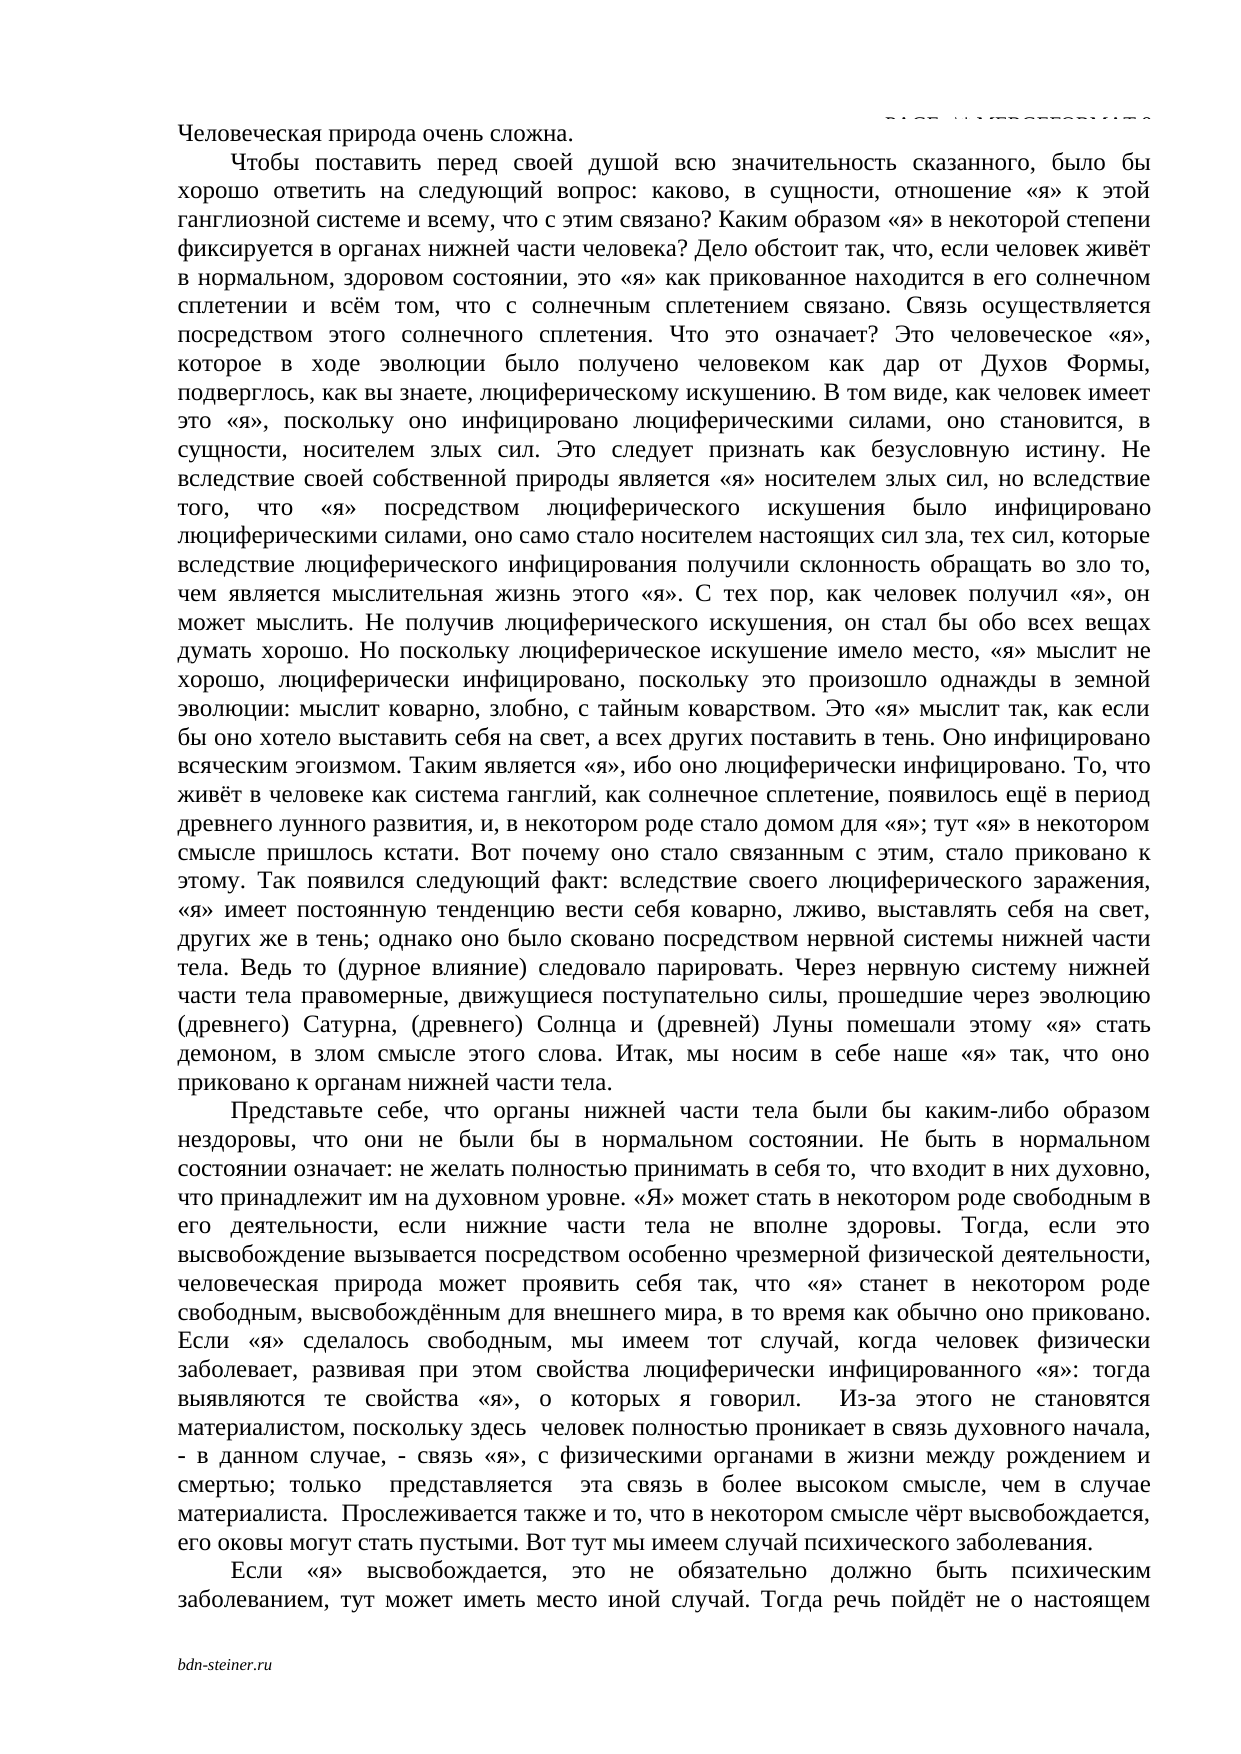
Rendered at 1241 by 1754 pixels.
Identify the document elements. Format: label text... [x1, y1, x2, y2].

text Конечно, можно сказать, что «я» распределяется по всему телу. Однако главной точкой его приложения, где оно особенно вторгается в пластичную субстанцию человека, в человеческую организацию, является солнечное сплетение, или, лучше сказать, - поскольку сюда же относятся все разветвления, - является ганглиозная система, то есть тот, живущий в подсознании нервный процесс, который разыгрывается в ганглиозной системе. Поскольку ганглиозная система обусловлена всем кровообращением, всей циркуляцией крови, это не противоречит тому факту, что «я» находит своё выражение в крови. В этих вещах сказанное надо принимать совершенно точно. Это нечто совершенно разное, если говорится: посредством ганглиозной системы «я» вмешивается в формообразующие силы и во все жизненные отправления организма, - или говорится так: кровь со своей циркуляцией, кровообращением является выражением «я» в человеке. Человеческая природа очень сложна. [177, 118, 1152, 147]
text Чтобы поставить перед своей душой всю значительность сказанного, было бы хорошо ответить на следующий вопрос: каково, в сущности, отношение «я» к этой ганглиозной системе и всему, что с этим связано? Каким образом «я» в некоторой степени фиксируется в органах нижней части человека? Дело обстоит так, что, если человек живёт в нормальном, здоровом состоянии, это «я» как прикованное находится в его солнечном сплетении и всём том, что с солнечным сплетением связано. Связь осуществляется посредством этого солнечного сплетения. Что это означает? Это человеческое «я», которое в ходе эволюции было получено человеком как дар от Духов Формы, подверглось, как вы знаете, люциферическому искушению. В том виде, как человек имеет это «я», поскольку оно инфицировано люциферическими силами, оно становится, в сущности, носителем злых сил. Это следует признать как безусловную истину. Не вследствие своей собственной природы является «я» носителем злых сил, но вследствие того, что «я» посредством люциферического искушения было инфицировано люциферическими силами, оно само стало носителем настоящих сил зла, тех сил, которые вследствие люциферического инфицирования получили склонность обращать во зло то, чем является мыслительная жизнь этого «я». С тех пор, как человек получил «я», он может мыслить. Не получив люциферического искушения, он стал бы обо всех вещах думать хорошо. Но поскольку люциферическое искушение имело место, «я» мыслит не хорошо, люциферически инфицировано, поскольку это произошло однажды в земной эволюции: мыслит коварно, злобно, с тайным коварством. Это «я» мыслит так, как если бы оно хотело выставить себя на свет, а всех других поставить в тень. Оно инфицировано всяческим эгоизмом. Таким является «я», ибо оно люциферически инфицировано. То, что живёт в человеке как система ганглий, как солнечное сплетение, появилось ещё в период древнего лунного развития, и, в некотором роде стало домом для «я»; тут «я» в некотором смысле пришлось кстати. Вот почему оно стало связанным с этим, стало приковано к этому. Так появился следующий факт: вследствие своего люциферического заражения, «я» имеет постоянную тенденцию вести себя коварно, лживо, выставлять себя на свет, других же в тень; однако оно было сковано посредством нервной системы нижней части тела. Ведь то (дурное влияние) следовало парировать. Через нервную систему нижней части тела правомерные, движущиеся поступательно силы, прошедшие через эволюцию (древнего) Сатурна, (древнего) Солнца и (древней) Луны помешали этому «я» стать демоном, в злом смысле этого слова. Итак, мы носим в себе наше «я» так, что оно приковано к органам нижней части тела. [177, 147, 1152, 1096]
text Если «я» высвобождается, это не обязательно должно быть психическим заболеванием, тут может иметь место иной случай. Тогда речь пойдёт не о настоящем заболевании нижней части тела, но в некотором роде выключении его регулярной деятельности. Это в подавляющем большинстве случаев проявляется как сомнамбулизм. Тут ганглиозная система со своими функциями подготовлена так, будь то вследствие природы, будь то вследствие всевозможных магнетических влияний, что она не может полностью удерживать «я» в своей власти. Тогда «я» приходит к тому, что свободно вступает в корреспонденцию со своим окружением. Оно тогда уже не располагается в системе ганглий и может поэтому использовать каналы связи с миром, которые делают для него возможным видеть всевозможные вещи, далеко отстоящее в пространстве и во времени; нормальным образом «я» располагается в ганглиозной системе, откуда эти процессы не могут быть восприняты. Следовательно, важно знать: существует известное родство между сомнамбулизмом, который лишь едва, я бы сказал, в мягкой форме выключает ту обычную деятельность процессов, протекающих в ганглиозной системе, а также родство между известными формами безумия, которые вызываются, если такое выключение возникает вследствие деформации, вследствие заболевания некоторых органов нижней части тела. Итак, такие болезненные проявления связаны с тем, что «я» становится в некотором смысле свободно, чувствует себя, так сказать, свободным от своих оков и чувствует себя связанным не со своим телом, но с духовными силами своего окружения, как это имеет место и в случае безумия. Вот почему при некоторых формах безумия выступают такие свойства как коварство, лживость, лукавство, притворство, всё, что приходит от люциферической инфекции как потребность выставить самого себя на свет, а все другое поставить в тень, и тому подобное. [177, 1556, 1152, 1613]
text Представьте себе, что органы нижней части тела были бы каким-либо образом нездоровы, что они не были бы в нормальном состоянии. Не быть в нормальном состоянии означает: не желать полностью принимать в себя то, что входит в них духовно, что принадлежит им на духовном уровне. «Я» может стать в некотором роде свободным в его деятельности, если нижние части тела не вполне здоровы. Тогда, если это высвобождение вызывается посредством особенно чрезмерной физической деятельности, человеческая природа может проявить себя так, что «я» станет в некотором роде свободным, высвобождённым для внешнего мира, в то время как обычно оно приковано. Если «я» сделалось свободным, мы имеем тот случай, когда человек физически заболевает, развивая при этом свойства люциферически инфицированного «я»: тогда выявляются те свойства «я», о которых я говорил. Из-за этого не становятся материалистом, поскольку здесь человек полностью проникает в связь духовного начала, - в данном случае, - связь «я», с физическими органами в жизни между рождением и смертью; только представляется эта связь в более высоком смысле, чем в случае материалиста. Прослеживается также и то, что в некотором смысле чёрт высвобождается, его оковы могут стать пустыми. Вот тут мы имеем случай психического заболевания. [177, 1096, 1152, 1556]
